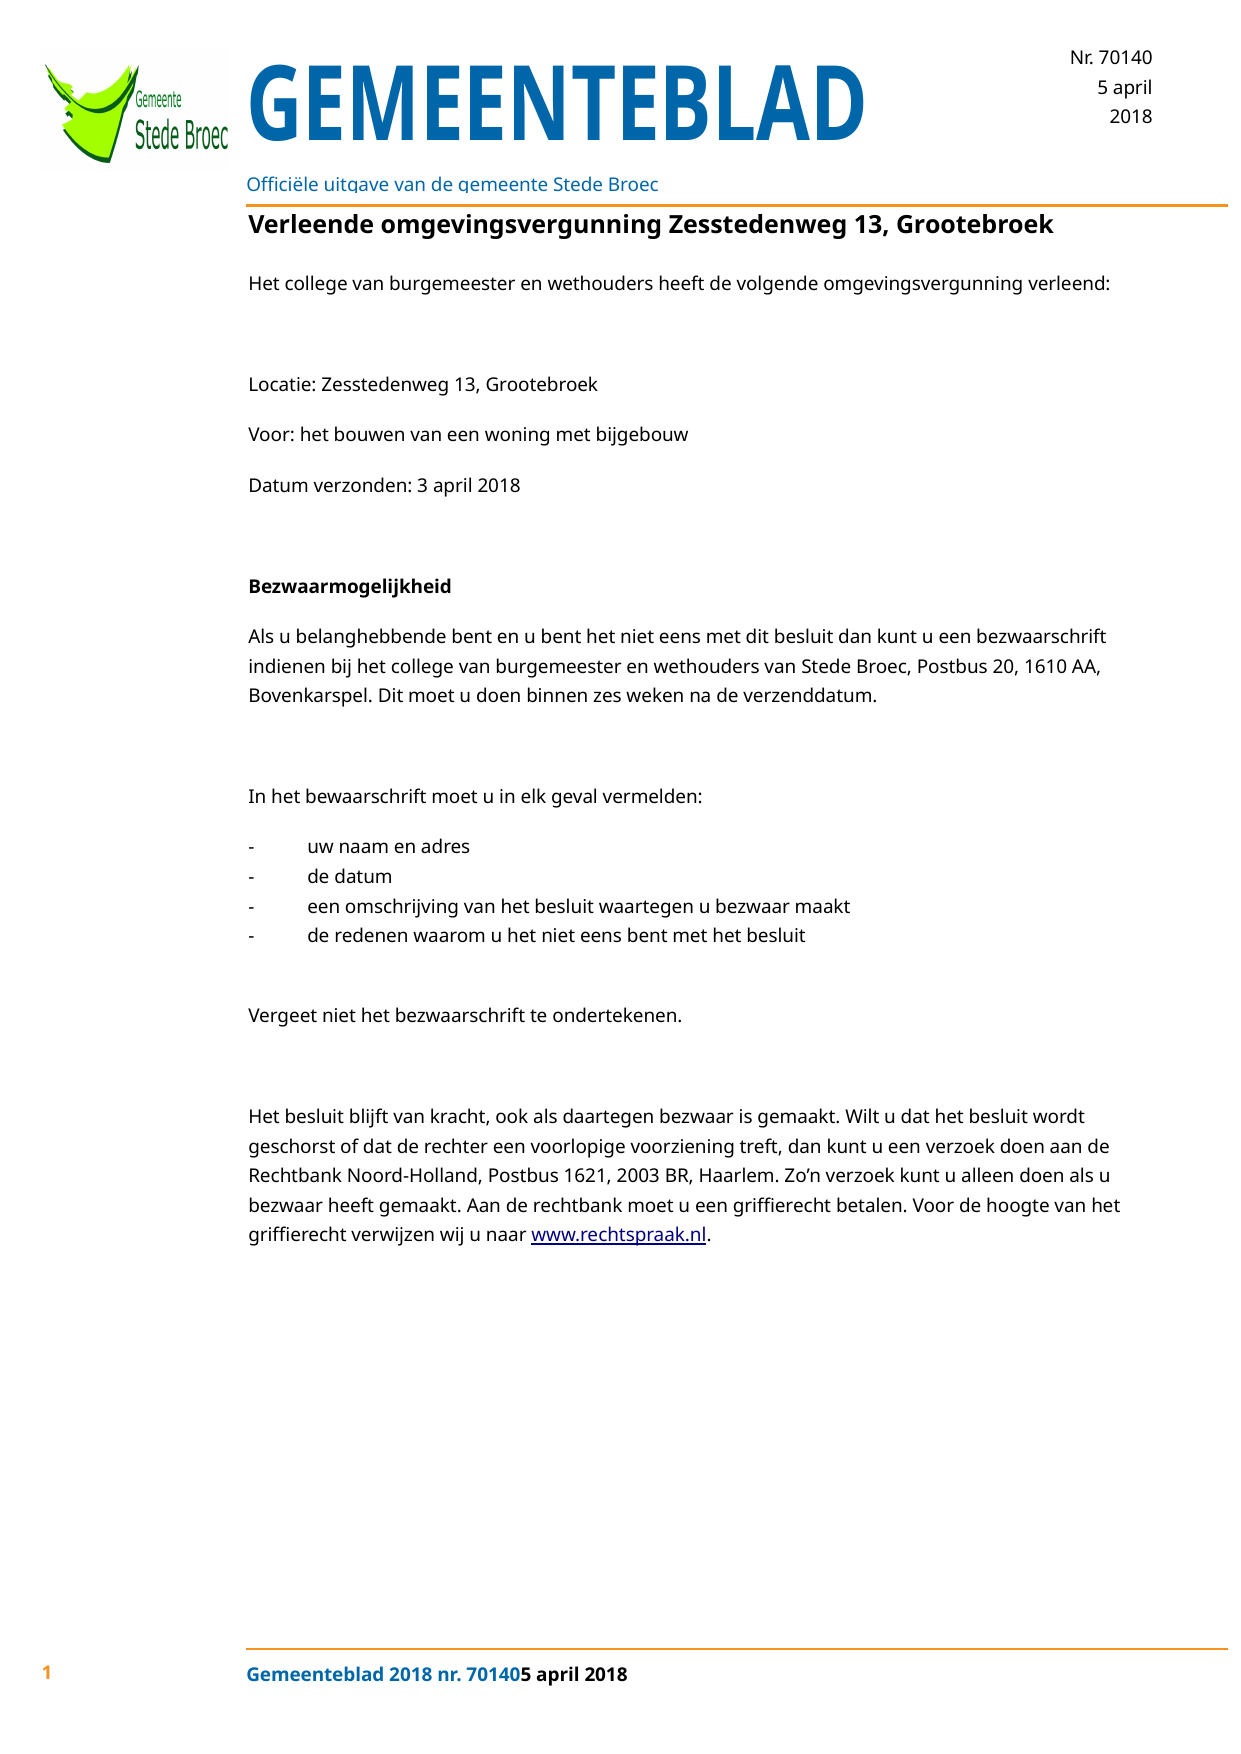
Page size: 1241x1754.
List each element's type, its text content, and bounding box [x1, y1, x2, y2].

list uw naam en adres [248, 834, 1152, 859]
text Het besluit blijft van kracht, ook als daartegen bezwaar is gemaakt. Wilt u dat het besluit wordt geschorst of dat de rechter een voorlopige voorziening treft, dan kunt u een verzoek doen aan de Rechtbank Noord-Holland, Postbus 1621, 2003 BR, Haarlem. Zo’n verzoek kunt u alleen doen als u bezwaar heeft gemaakt. Aan de rechtbank moet u een griffierecht betalen. Voor de hoogte van het griffierecht verwijzen wij u naar www.rechtspraak.nl. [248, 1103, 1152, 1247]
text Bezwaarmogelijkheid [248, 573, 1152, 598]
text Datum verzonden: 3 april 2018 [248, 472, 1152, 498]
text Als u belanghebbende bent en u bent het niet eens met dit besluit dan kunt u een bezwaarschrift indienen bij het college van burgemeester en wethouders van Stede Broec, Postbus 20, 1610 AA, Bovenkarspel. Dit moet u doen binnen zes weken na de verzenddatum. [248, 623, 1152, 708]
picture [41, 47, 231, 172]
text Het college van burgemeester en wethouders heeft de volgende omgevingsvergunning verleend: [248, 270, 1152, 296]
text Vergeet niet het bezwaarschrift te ondertekenen. [248, 1002, 1152, 1028]
list de datum [248, 863, 1152, 889]
text In het bewaarschrift moet u in elk geval vermelden: [248, 783, 1152, 809]
list een omschrijving van het besluit waartegen u bezwaar maakt [248, 893, 1152, 918]
list de redenen waarom u het niet eens bent met het besluit [248, 922, 1152, 948]
text Verleende omgevingsvergunning Zesstedenweg 13, Grootebroek [248, 207, 1152, 241]
text Voor: het bouwen van een woning met bijgebouw [248, 422, 1152, 447]
text Locatie: Zesstedenweg 13, Grootebroek [248, 371, 1152, 397]
